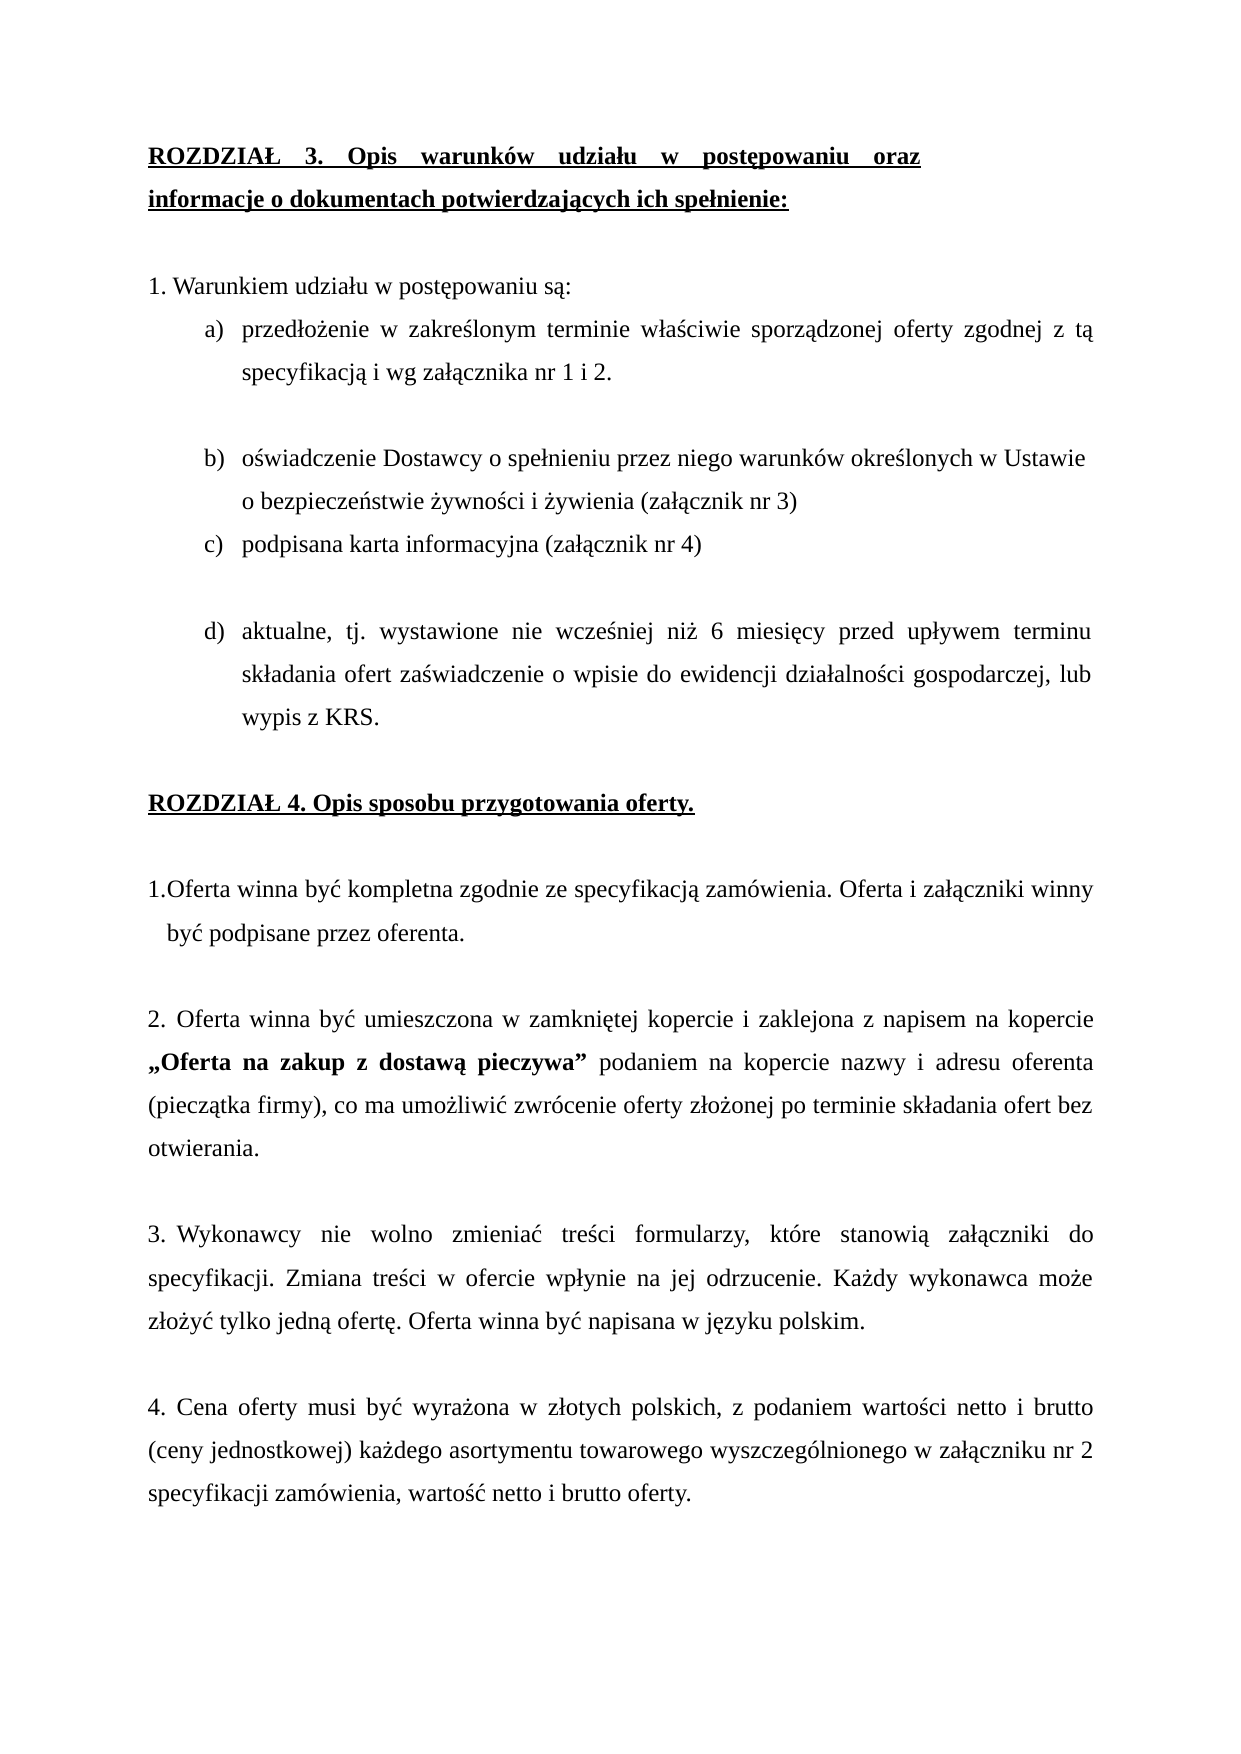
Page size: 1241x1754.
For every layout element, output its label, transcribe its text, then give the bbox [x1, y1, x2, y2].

text ROZDZIAŁ 3. Opis warunków udziału w postępowaniu oraz [148, 141, 921, 166]
list Wykonawcy nie wolno zmieniać treści formularzy, które stanowią załączniki do specyfikacji. Zmiana treści w ofercie wpłynie na jej odrzucenie. Każdy wykonawca może złożyć tylko jedną ofertę. Oferta winna być napisana w języku polskim. [147, 1219, 1094, 1334]
list aktualne, tj. wystawione nie wcześniej niż 6 miesięcy przed upływem terminu składania ofert zaświadczenie o wpisie do ewidencji działalności gospodarczej, lub wypis z KRS. [204, 616, 1092, 731]
list oświadczenie Dostawcy o spełnieniu przez niego warunków określonych w Ustawie o bezpieczeństwie żywności i żywienia (załącznik nr 3) [204, 443, 1086, 515]
text ROZDZIAŁ 4. Opis sposobu przygotowania oferty. [148, 788, 1094, 817]
list Cena oferty musi być wyrażona w złotych polskich, z podaniem wartości netto i brutto (ceny jednostkowej) każdego asortymentu towarowego wyszczególnionego w załączniku nr 2 specyfikacji zamówienia, wartość netto i brutto oferty. [147, 1392, 1094, 1507]
list Oferta winna być umieszczona w zamkniętej kopercie i zaklejona z napisem na kopercie „Oferta na zakup z dostawą pieczywa” podaniem na kopercie nazwy i adresu oferenta (pieczątka firmy), co ma umożliwić zwrócenie oferty złożonej po terminie składania ofert bez otwierania. [147, 1004, 1094, 1162]
text a) przedłożenie w zakreślonym terminie właściwie sporządzonej oferty zgodnej z tą specyfikacją i wg załącznika nr 1 i 2. [204, 314, 1094, 386]
list podpisana karta informacyjna (załącznik nr 4) [204, 529, 1094, 558]
text 1. Warunkiem udziału w postępowaniu są: [148, 271, 1094, 299]
list Oferta winna być kompletna zgodnie ze specyfikacją zamówienia. Oferta i załączniki winny być podpisane przez oferenta. [147, 874, 1094, 946]
text informacje o dokumentach potwierdzających ich spełnienie: [148, 168, 921, 213]
